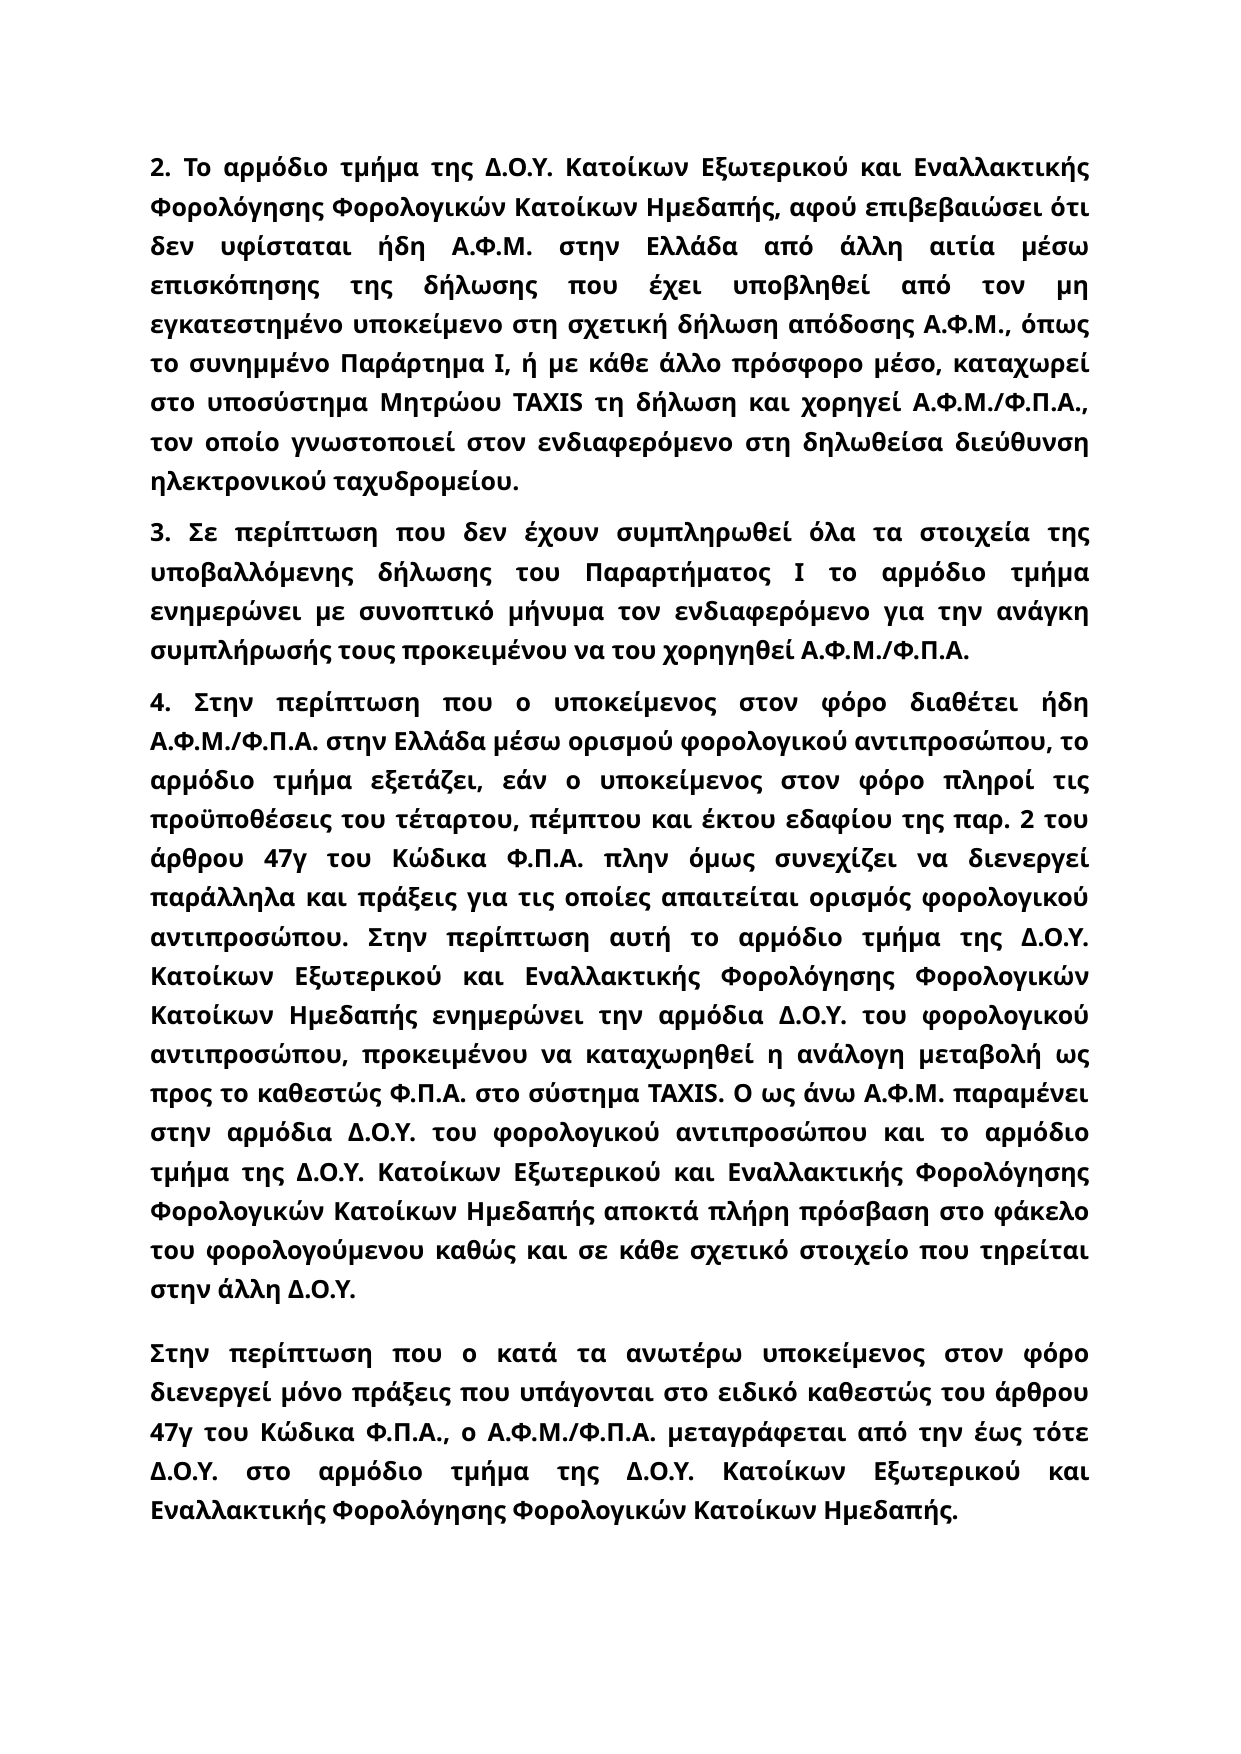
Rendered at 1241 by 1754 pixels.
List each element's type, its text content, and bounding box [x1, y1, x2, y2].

text Στην περίπτωση που ο κατά τα ανωτέρω υποκείμενος στον φόρο διενεργεί μόνο πράξεις που υπάγονται στο ειδικό καθεστώς του άρθρου 47γ του Κώδικα Φ.Π.Α., ο Α.Φ.Μ./Φ.Π.Α. μεταγράφεται από την έως τότε Δ.Ο.Υ. στο αρμόδιο τμήμα της Δ.Ο.Υ. Κατοίκων Εξωτερικού και Εναλλακτικής Φορολόγησης Φορολογικών Κατοίκων Ημεδαπής. [150, 1336, 1090, 1527]
text 3. Σε περίπτωση που δεν έχουν συμπληρωθεί όλα τα στοιχεία της υποβαλλόμενης δήλωσης του Παραρτήματος Ι το αρμόδιο τμήμα ενημερώνει με συνοπτικό μήνυμα τον ενδιαφερόμενο για την ανάγκη συμπλήρωσής τους προκειμένου να του χορηγηθεί Α.Φ.Μ./Φ.Π.Α. [150, 515, 1090, 667]
text 2. Το αρμόδιο τμήμα της Δ.Ο.Υ. Κατοίκων Εξωτερικού και Εναλλακτικής Φορολόγησης Φορολογικών Κατοίκων Ημεδαπής, αφού επιβεβαιώσει ότι δεν υφίσταται ήδη Α.Φ.Μ. στην Ελλάδα από άλλη αιτία μέσω επισκόπησης της δήλωσης που έχει υποβληθεί από τον μη εγκατεστημένο υποκείμενο στη σχετική δήλωση απόδοσης Α.Φ.Μ., όπως το συνημμένο Παράρτημα Ι, ή με κάθε άλλο πρόσφορο μέσο, καταχωρεί στο υποσύστημα Μητρώου TAXIS τη δήλωση και χορηγεί Α.Φ.Μ./Φ.Π.Α., τον οποίο γνωστοποιεί στον ενδιαφερόμενο στη δηλωθείσα διεύθυνση ηλεκτρονικού ταχυδρομείου. [150, 150, 1090, 497]
text 4. Στην περίπτωση που ο υποκείμενος στον φόρο διαθέτει ήδη Α.Φ.Μ./Φ.Π.Α. στην Ελλάδα μέσω ορισμού φορολογικού αντιπροσώπου, το αρμόδιο τμήμα εξετάζει, εάν ο υποκείμενος στον φόρο πληροί τις προϋποθέσεις του τέταρτου, πέμπτου και έκτου εδαφίου της παρ. 2 του άρθρου 47γ του Κώδικα Φ.Π.Α. πλην όμως συνεχίζει να διενεργεί παράλληλα και πράξεις για τις οποίες απαιτείται ορισμός φορολογικού αντιπροσώπου. Στην περίπτωση αυτή το αρμόδιο τμήμα της Δ.Ο.Υ. Κατοίκων Εξωτερικού και Εναλλακτικής Φορολόγησης Φορολογικών Κατοίκων Ημεδαπής ενημερώνει την αρμόδια Δ.Ο.Υ. του φορολογικού αντιπροσώπου, προκειμένου να καταχωρηθεί η ανάλογη μεταβολή ως προς το καθεστώς Φ.Π.Α. στο σύστημα TAXIS. Ο ως άνω Α.Φ.Μ. παραμένει στην αρμόδια Δ.Ο.Υ. του φορολογικού αντιπροσώπου και το αρμόδιο τμήμα της Δ.Ο.Υ. Κατοίκων Εξωτερικού και Εναλλακτικής Φορολόγησης Φορολογικών Κατοίκων Ημεδαπής αποκτά πλήρη πρόσβαση στο φάκελο του φορολογούμενου καθώς και σε κάθε σχετικό στοιχείο που τηρείται στην άλλη Δ.Ο.Υ. [150, 684, 1090, 1306]
